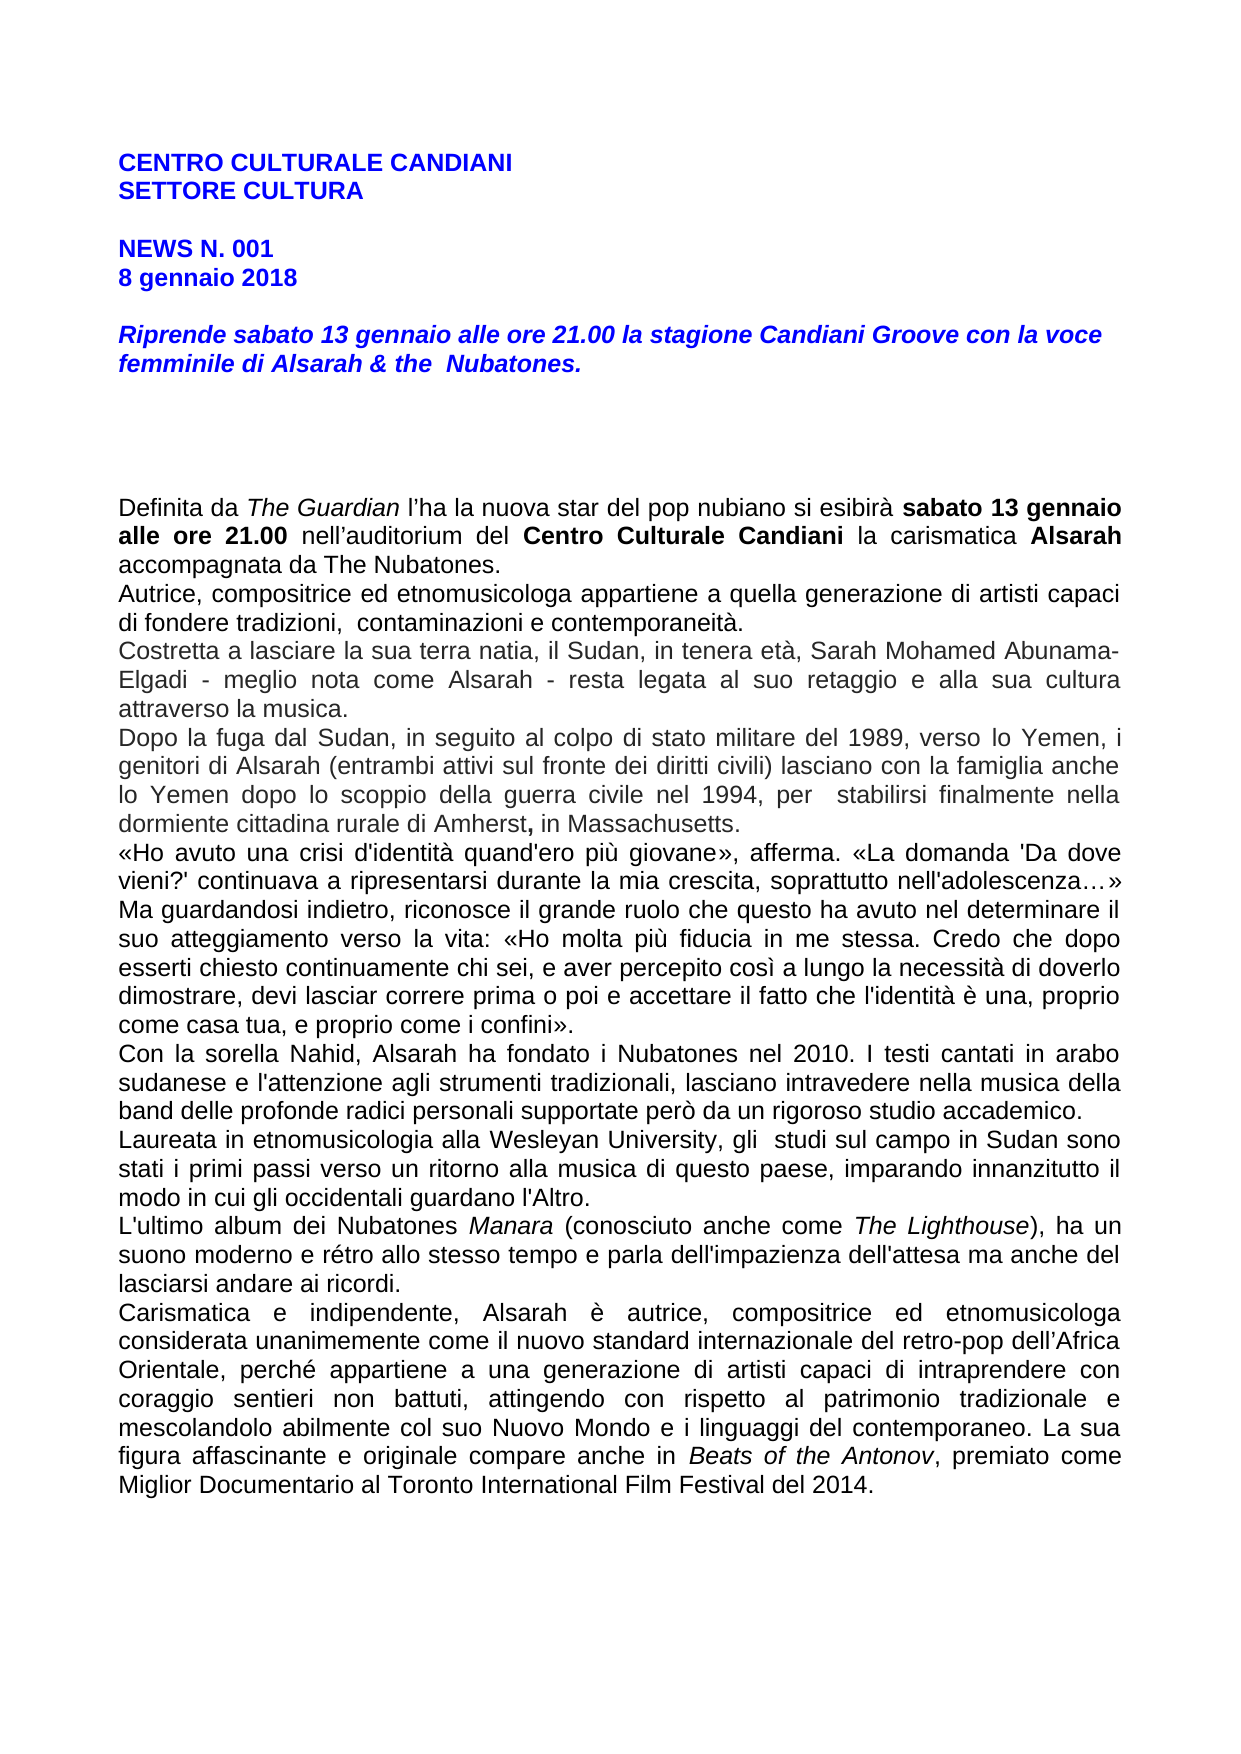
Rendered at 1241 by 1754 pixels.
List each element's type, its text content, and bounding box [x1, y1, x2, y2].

text Costretta a lasciare la sua terra natia, il Sudan, in tenera età, Sarah Mohamed Abunama-Elgadi - meglio nota come Alsarah - resta legata al suo retaggio e alla sua cultura attraverso la musica. [118, 636, 1122, 723]
text Dopo la fuga dal Sudan, in seguito al colpo di stato militare del 1989, verso lo Yemen, i genitori di Alsarah (entrambi attivi sul fronte dei diritti civili) lasciano con la famiglia anche lo Yemen dopo lo scoppio della guerra civile nel 1994, per stabilirsi finalmente nella dormiente cittadina rurale di Amherst, in Massachusetts. [118, 723, 1122, 838]
text Autrice, compositrice ed etnomusicologa appartiene a quella generazione di artisti capaci di fondere tradizioni, contaminazioni e contemporaneità. [118, 579, 1122, 636]
text Riprende sabato 13 gennaio alle ore 21.00 la stagione Candiani Groove con la voce femminile di Alsarah & the Nubatones. [118, 320, 1122, 378]
text Definita da The Guardian l’ha la nuova star del pop nubiano si esibirà sabato 13 gennaio alle ore 21.00 nell’auditorium del Centro Culturale Candiani la carismatica Alsarah accompagnata da The Nubatones. [118, 493, 1122, 579]
text Carismatica e indipendente, Alsarah è autrice, compositrice ed etnomusicologa considerata unanimemente come il nuovo standard internazionale del retro-pop dell’Africa Orientale, perché appartiene a una generazione di artisti capaci di intraprendere con coraggio sentieri non battuti, attingendo con rispetto al patrimonio tradizionale e mescolandolo abilmente col suo Nuovo Mondo e i linguaggi del contemporaneo. La sua figura affascinante e originale compare anche in Beats of the Antonov, premiato come Miglior Documentario al Toronto International Film Festival del 2014. [118, 1298, 1122, 1499]
text L'ultimo album dei Nubatones Manara (conosciuto anche come The Lighthouse), ha un suono moderno e rétro allo stesso tempo e parla dell'impazienza dell'attesa ma anche del lasciarsi andare ai ricordi. [118, 1211, 1122, 1298]
text CENTRO CULTURALE CANDIANI [118, 148, 1122, 176]
text Con la sorella Nahid, Alsarah ha fondato i Nubatones nel 2010. I testi cantati in arabo sudanese e l'attenzione agli strumenti tradizionali, lasciano intravedere nella musica della band delle profonde radici personali supportate però da un rigoroso studio accademico. [118, 1039, 1122, 1125]
text 8 gennaio 2018 [118, 263, 1122, 291]
text NEWS N. 001 [118, 234, 1122, 263]
text «Ho avuto una crisi d'identità quand'ero più giovane», afferma. «La domanda 'Da dove vieni?' continuava a ripresentarsi durante la mia crescita, soprattutto nell'adolescenza…» Ma guardandosi indietro, riconosce il grande ruolo che questo ha avuto nel determinare il suo atteggiamento verso la vita: «Ho molta più fiducia in me stessa. Credo che dopo esserti chiesto continuamente chi sei, e aver percepito così a lungo la necessità di doverlo dimostrare, devi lasciar correre prima o poi e accettare il fatto che l'identità è una, proprio come casa tua, e proprio come i confini». [118, 838, 1122, 1039]
text Laureata in etnomusicologia alla Wesleyan University, gli studi sul campo in Sudan sono stati i primi passi verso un ritorno alla musica di questo paese, imparando innanzitutto il modo in cui gli occidentali guardano l'Altro. [118, 1125, 1122, 1211]
text SETTORE CULTURA [118, 176, 1122, 205]
